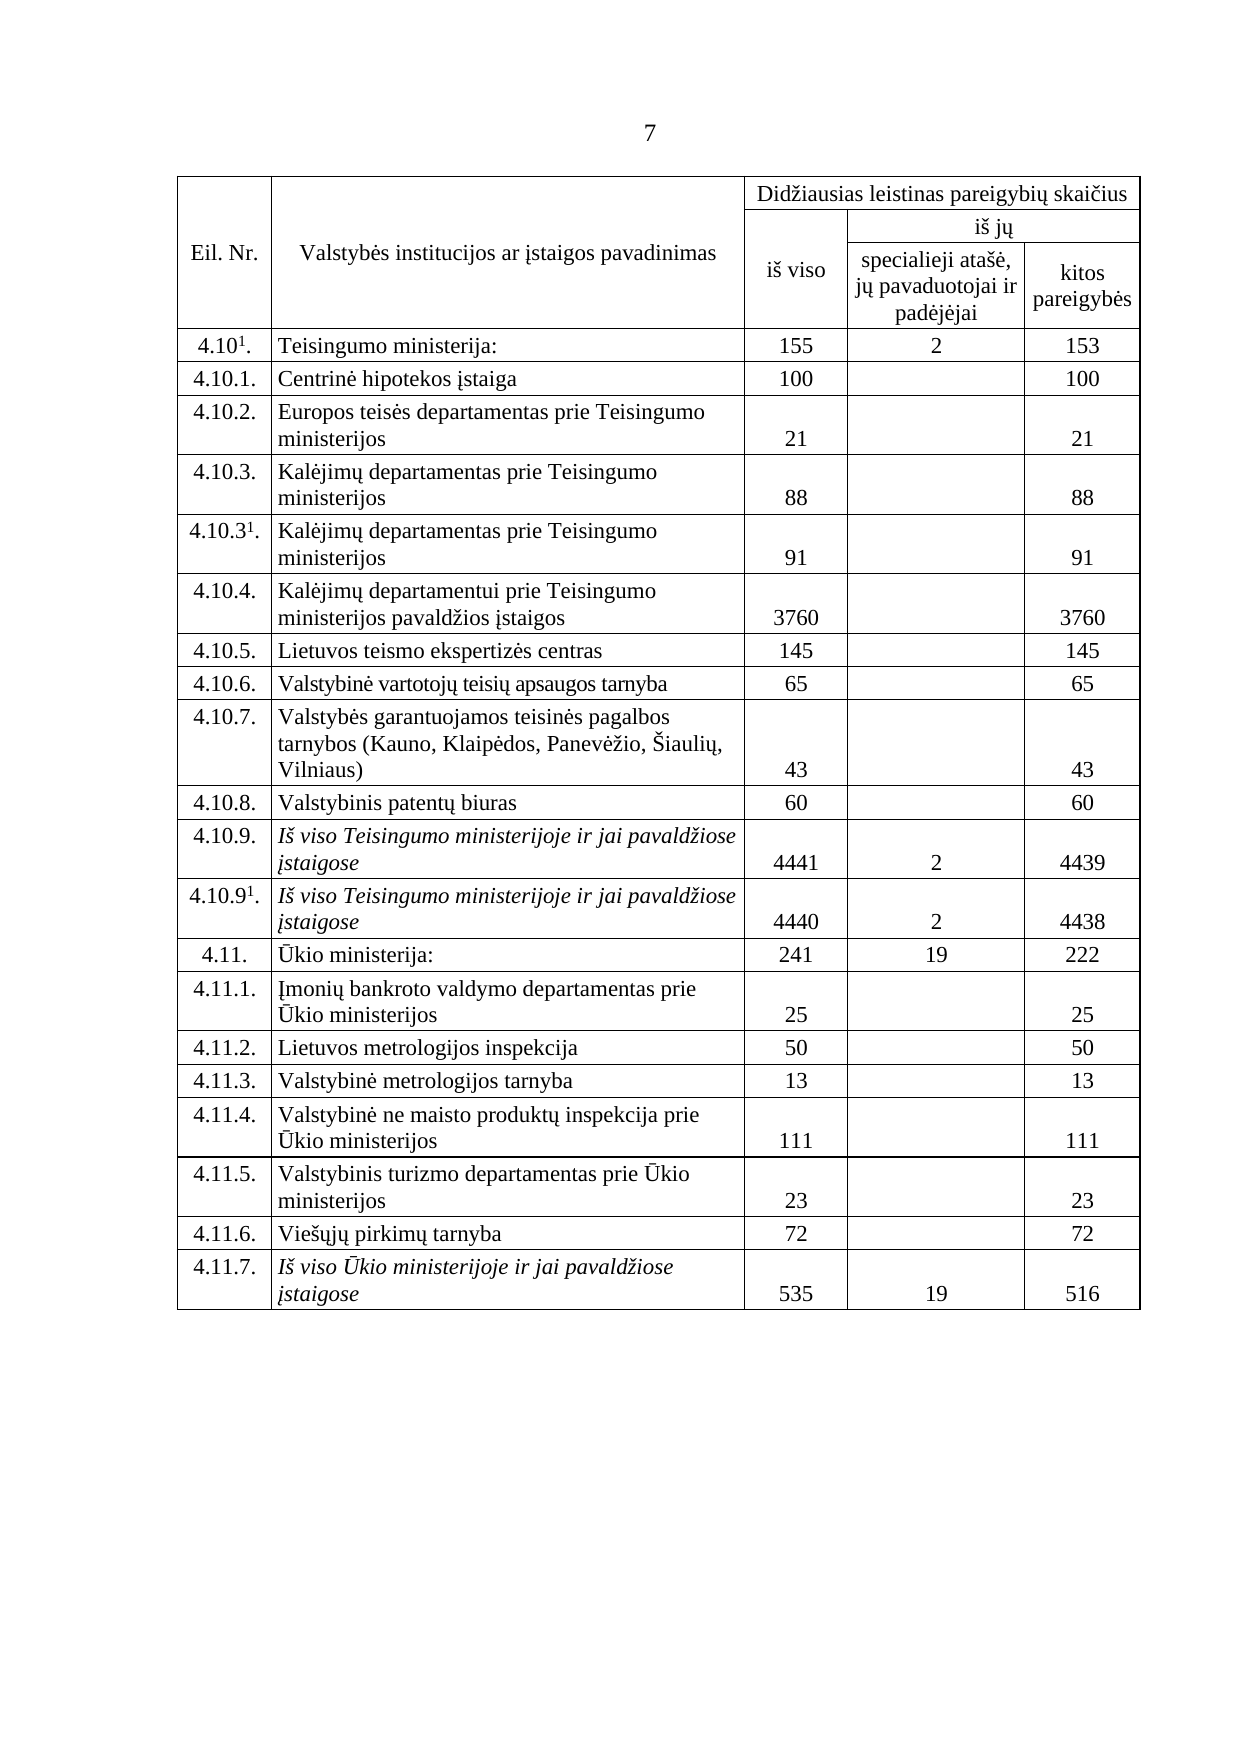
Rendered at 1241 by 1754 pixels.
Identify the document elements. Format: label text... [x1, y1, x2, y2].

table_header Valstybės institucijos ar įstaigos pavadinimas [272, 177, 744, 328]
table_cell 535 [745, 1250, 847, 1309]
table_cell Viešųjų pirkimų tarnyba [272, 1217, 744, 1249]
table_cell Kalėjimų departamentui prie Teisingumo ministerijos pavaldžios įstaigos [272, 574, 744, 633]
table_cell 4.10.9. [178, 820, 271, 878]
table_cell [848, 1217, 1024, 1249]
table_cell 145 [745, 634, 847, 666]
table_cell 19 [848, 939, 1024, 971]
table_cell [848, 972, 1024, 1030]
table_header Eil. Nr. [178, 177, 271, 328]
table_cell 4.11. [178, 939, 271, 971]
table_cell 155 [745, 329, 847, 361]
table_cell 88 [1025, 455, 1139, 514]
table_cell Europos teisės departamentas prie Teisingumo ministerijos [272, 396, 744, 454]
table_cell [848, 1031, 1024, 1064]
table_cell 91 [1025, 515, 1139, 573]
table_cell [848, 634, 1024, 666]
table_cell 72 [745, 1217, 847, 1249]
table_cell Valstybinė vartotojų teisių apsaugos tarnyba [272, 667, 744, 699]
table_cell 19 [848, 1250, 1024, 1309]
table_cell 43 [1025, 700, 1139, 785]
table_cell [848, 1098, 1024, 1156]
table_cell 100 [745, 362, 847, 394]
table_cell 43 [745, 700, 847, 785]
table_cell Teisingumo ministerija: [272, 329, 744, 361]
table_cell [848, 667, 1024, 699]
table_cell 4.11.7. [178, 1250, 271, 1309]
table_cell 4.11.6. [178, 1217, 271, 1249]
table_cell 111 [745, 1098, 847, 1156]
table_cell 60 [1025, 786, 1139, 818]
table_cell 21 [1025, 396, 1139, 454]
table_cell Iš viso Teisingumo ministerijoje ir jai pavaldžiose įstaigose [272, 820, 744, 878]
table_cell 145 [1025, 634, 1139, 666]
table_cell Kalėjimų departamentas prie Teisingumo ministerijos [272, 515, 744, 573]
table_cell [848, 515, 1024, 573]
table_cell [848, 1158, 1024, 1216]
table_cell 100 [1025, 362, 1139, 394]
table_cell 4.10.5. [178, 634, 271, 666]
table_cell 4.10.7. [178, 700, 271, 785]
table_cell 4.10.2. [178, 396, 271, 454]
table_cell 2 [848, 879, 1024, 938]
table_cell 4.10.3. [178, 455, 271, 514]
table_cell [848, 455, 1024, 514]
table_cell Iš viso Teisingumo ministerijoje ir jai pavaldžiose įstaigose [272, 879, 744, 938]
table_cell 25 [745, 972, 847, 1030]
table_cell 4.10.31. [178, 515, 271, 573]
table_cell Valstybinis turizmo departamentas prie Ūkio ministerijos [272, 1158, 744, 1216]
table_cell 72 [1025, 1217, 1139, 1249]
table_cell 4.11.2. [178, 1031, 271, 1064]
table_cell Ūkio ministerija: [272, 939, 744, 971]
table_cell Valstybės garantuojamos teisinės pagalbos tarnybos (Kauno, Klaipėdos, Panevėžio, Šiaulių, Vilniaus) [272, 700, 744, 785]
table_cell 222 [1025, 939, 1139, 971]
table_cell 3760 [1025, 574, 1139, 633]
table_cell 4441 [745, 820, 847, 878]
table_cell 4.10.8. [178, 786, 271, 818]
table_cell 4439 [1025, 820, 1139, 878]
table_cell 111 [1025, 1098, 1139, 1156]
table_cell 4.10.6. [178, 667, 271, 699]
table_cell [848, 362, 1024, 394]
table_cell [848, 396, 1024, 454]
table_cell specialieji atašė, jų pavaduotojai ir padėjėjai [848, 243, 1024, 328]
table_cell 25 [1025, 972, 1139, 1030]
table_cell 50 [1025, 1031, 1139, 1064]
table_cell Lietuvos metrologijos inspekcija [272, 1031, 744, 1064]
table_cell 153 [1025, 329, 1139, 361]
table_cell 13 [745, 1065, 847, 1097]
table_cell 4440 [745, 879, 847, 938]
table_cell 50 [745, 1031, 847, 1064]
table_cell 241 [745, 939, 847, 971]
table_cell [848, 786, 1024, 818]
table_cell 4.10.1. [178, 362, 271, 394]
table_cell 2 [848, 820, 1024, 878]
table_cell 65 [745, 667, 847, 699]
table_cell Valstybinė ne maisto produktų inspekcija prie Ūkio ministerijos [272, 1098, 744, 1156]
table_cell kitos pareigybės [1025, 243, 1139, 328]
table_cell 516 [1025, 1250, 1139, 1309]
table_cell [848, 1065, 1024, 1097]
table_cell 3760 [745, 574, 847, 633]
table_cell [848, 574, 1024, 633]
table_cell 23 [1025, 1158, 1139, 1216]
table_cell 4.101. [178, 329, 271, 361]
table_cell Lietuvos teismo ekspertizės centras [272, 634, 744, 666]
table_cell 4438 [1025, 879, 1139, 938]
table_cell Kalėjimų departamentas prie Teisingumo ministerijos [272, 455, 744, 514]
table_cell 2 [848, 329, 1024, 361]
table_cell 91 [745, 515, 847, 573]
table_cell 4.11.3. [178, 1065, 271, 1097]
table_cell 21 [745, 396, 847, 454]
table_header Didžiausias leistinas pareigybių skaičius [745, 177, 1139, 209]
table_cell 23 [745, 1158, 847, 1216]
table_cell Iš viso Ūkio ministerijoje ir jai pavaldžiose įstaigose [272, 1250, 744, 1309]
table_cell 13 [1025, 1065, 1139, 1097]
table_cell Valstybinė metrologijos tarnyba [272, 1065, 744, 1097]
table_cell 4.11.4. [178, 1098, 271, 1156]
table_cell 65 [1025, 667, 1139, 699]
table_cell iš viso [745, 210, 847, 328]
table_cell Valstybinis patentų biuras [272, 786, 744, 818]
table_cell Centrinė hipotekos įstaiga [272, 362, 744, 394]
table_cell iš jų [848, 210, 1139, 242]
table_cell 4.10.4. [178, 574, 271, 633]
table_cell 4.10.91. [178, 879, 271, 938]
table_cell 4.11.1. [178, 972, 271, 1030]
table_cell 60 [745, 786, 847, 818]
table_cell 4.11.5. [178, 1158, 271, 1216]
table_cell Įmonių bankroto valdymo departamentas prie Ūkio ministerijos [272, 972, 744, 1030]
table_cell [848, 700, 1024, 785]
table_cell 88 [745, 455, 847, 514]
